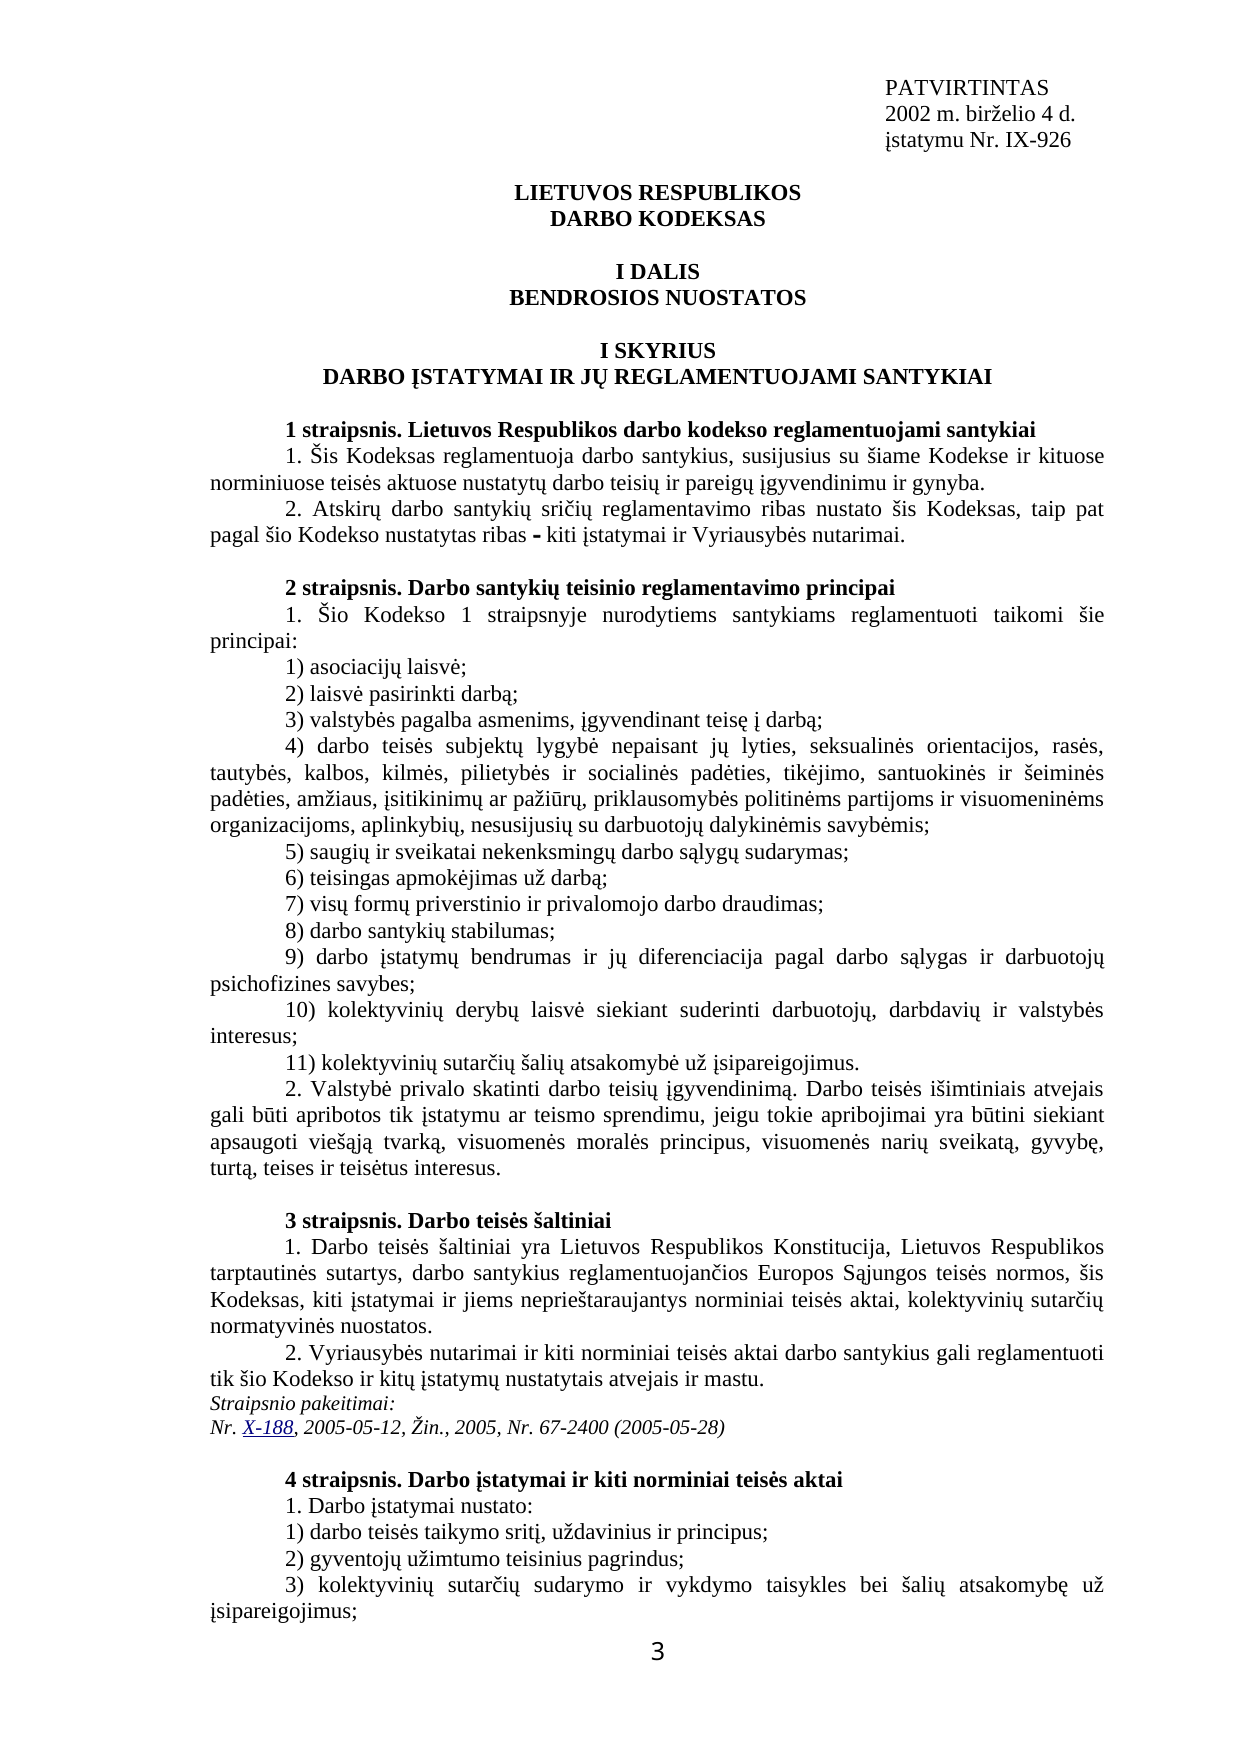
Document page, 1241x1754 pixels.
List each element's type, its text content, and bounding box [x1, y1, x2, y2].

text 2. Valstybė privalo skatinti darbo teisių įgyvendinimą. Darbo teisės išimtiniais atvejais gali būti apribotos tik įstatymu ar teismo sprendimu, jeigu tokie apribojimai yra būtini siekiant apsaugoti viešąją tvarką, visuomenės moralės principus, visuomenės narių sveikatą, gyvybę, turtą, teises ir teisėtus interesus. [210, 1075, 1106, 1180]
text 1 straipsnis. Lietuvos Respublikos darbo kodekso reglamentuojami santykiai [285, 416, 1106, 442]
text 2 straipsnis. Darbo santykių teisinio reglamentavimo principai [210, 574, 1106, 601]
text 1) darbo teisės taikymo sritį, uždavinius ir principus; [210, 1518, 1106, 1545]
text I DALIS [210, 258, 1106, 284]
text 4 straipsnis. Darbo įstatymai ir kiti norminiai teisės aktai [210, 1466, 1106, 1492]
text 3 straipsnis. Darbo teisės šaltiniai [210, 1207, 1106, 1233]
text Straipsnio pakeitimai: [210, 1391, 1106, 1415]
text 2002 m. birželio 4 d. [210, 100, 1106, 126]
text 11) kolektyvinių sutarčių šalių atsakomybė už įsipareigojimus. [210, 1049, 1106, 1075]
text 1. Darbo įstatymai nustato: [210, 1492, 1106, 1518]
text 7) visų formų priverstinio ir privalomojo darbo draudimas; [210, 891, 1106, 917]
text DARBO KODEKSAS [210, 205, 1106, 232]
text 1. Šio Kodekso 1 straipsnyje nurodytiems santykiams reglamentuoti taikomi šie principai: [210, 601, 1106, 653]
text 6) teisingas apmokėjimas už darbą; [210, 864, 1106, 891]
text 1. Šis Kodeksas reglamentuoja darbo santykius, susijusius su šiame Kodekse ir kituose norminiuose teisės aktuose nustatytų darbo teisių ir pareigų įgyvendinimu ir gynyba. [210, 442, 1106, 495]
text 2) gyventojų užimtumo teisinius pagrindus; [210, 1545, 1106, 1571]
text PATVIRTINTAS [210, 73, 1106, 100]
text DARBO ĮSTATYMAI IR JŲ REGLAMENTUOJAMI SANTYKIAI [210, 363, 1106, 390]
text 8) darbo santykių stabilumas; [210, 917, 1106, 943]
text 5) saugių ir sveikatai nekenksmingų darbo sąlygų sudarymas; [210, 838, 1106, 864]
text I SKYRIUS [210, 337, 1106, 363]
text 1) asociacijų laisvė; [210, 653, 1106, 680]
text Nr. X-188, 2005-05-12, Žin., 2005, Nr. 67-2400 (2005-05-28) [210, 1415, 1106, 1439]
text 2. Atskirų darbo santykių sričių reglamentavimo ribas nustato šis Kodeksas, taip pat pagal šio Kodekso nustatytas ribas  kiti įstatymai ir Vyriausybės nutarimai. [210, 495, 1106, 548]
text įstatymu Nr. IX-926 [210, 126, 1106, 153]
text 2) laisvė pasirinkti darbą; [210, 680, 1106, 706]
text 1. Darbo teisės šaltiniai yra Lietuvos Respublikos Konstitucija, Lietuvos Respublikos tarptautinės sutartys, darbo santykius reglamentuojančios Europos Sąjungos teisės normos, šis Kodeksas, kiti įstatymai ir jiems neprieštaraujantys norminiai teisės aktai, kolektyvinių sutarčių normatyvinės nuostatos. [210, 1233, 1106, 1338]
text BENDROSIOS NUOSTATOS [210, 284, 1106, 311]
text 10) kolektyvinių derybų laisvė siekiant suderinti darbuotojų, darbdavių ir valstybės interesus; [210, 996, 1106, 1049]
text 2. Vyriausybės nutarimai ir kiti norminiai teisės aktai darbo santykius gali reglamentuoti tik šio Kodekso ir kitų įstatymų nustatytais atvejais ir mastu. [210, 1338, 1106, 1391]
text LIETUVOS RESPUBLIKOS [210, 179, 1106, 205]
text 9) darbo įstatymų bendrumas ir jų diferenciacija pagal darbo sąlygas ir darbuotojų psichofizines savybes; [210, 943, 1106, 996]
text 3) valstybės pagalba asmenims, įgyvendinant teisę į darbą; [210, 706, 1106, 732]
text 3) kolektyvinių sutarčių sudarymo ir vykdymo taisykles bei šalių atsakomybę už įsipareigojimus; [210, 1571, 1106, 1624]
text 4) darbo teisės subjektų lygybė nepaisant jų lyties, seksualinės orientacijos, rasės, tautybės, kalbos, kilmės, pilietybės ir socialinės padėties, tikėjimo, santuokinės ir šeiminės padėties, amžiaus, įsitikinimų ar pažiūrų, priklausomybės politinėms partijoms ir visuomeninėms organizacijoms, aplinkybių, nesusijusių su darbuotojų dalykinėmis savybėmis; [210, 732, 1106, 838]
